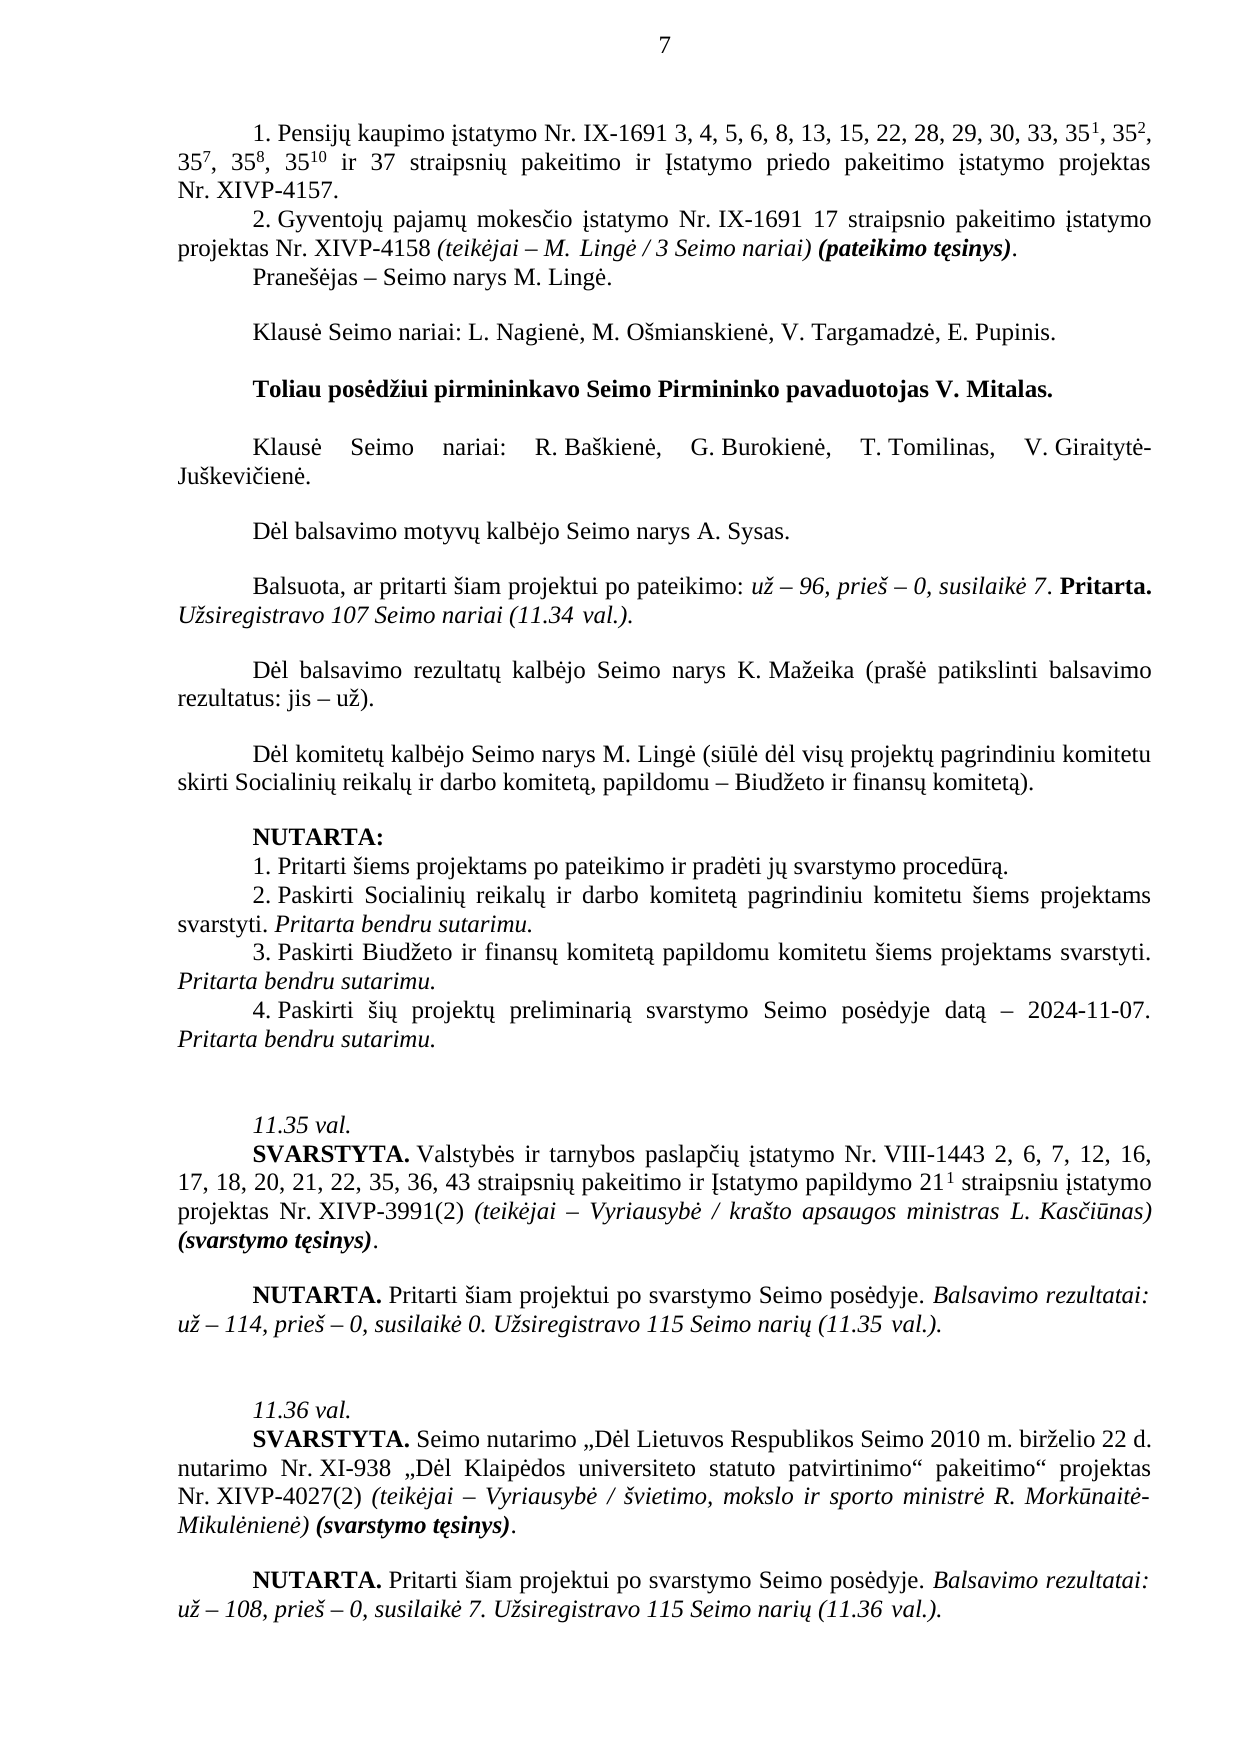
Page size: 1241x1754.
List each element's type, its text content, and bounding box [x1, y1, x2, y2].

text 1. Pritarti šiems projektams po pateikimo ir pradėti jų svarstymo procedūrą. [177, 851, 1152, 880]
text Dėl komitetų kalbėjo Seimo narys M. Lingė (siūlė dėl visų projektų pagrindiniu komitetu skirti Socialinių reikalų ir darbo komitetą, papildomu – Biudžeto ir finansų komitetą). [177, 739, 1152, 796]
text 11.36 val. [177, 1395, 1152, 1424]
text 11.35 val. [177, 1110, 1152, 1139]
text 3. Paskirti Biudžeto ir finansų komitetą papildomu komitetu šiems projektams svarstyti. Pritarta bendru sutarimu. [177, 937, 1152, 995]
text Dėl balsavimo motyvų kalbėjo Seimo narys A. Sysas. [177, 516, 1152, 544]
text 4. Paskirti šių projektų preliminarią svarstymo Seimo posėdyje datą – 2024-11-07. Pritarta bendru sutarimu. [177, 995, 1152, 1052]
text SVARSTYTA. Valstybės ir tarnybos paslapčių įstatymo Nr. VIII-1443 2, 6, 7, 12, 16, 17, 18, 20, 21, 22, 35, 36, 43 straipsnių pakeitimo ir Įstatymo papildymo 211 straipsniu įstatymo projektas Nr. XIVP-3991(2) (teikėjai – Vyriausybė / krašto apsaugos ministras L. Kasčiūnas) (svarstymo tęsinys). [177, 1139, 1152, 1254]
text Pranešėjas – Seimo narys M. Lingė. [177, 262, 1152, 291]
text 2. Paskirti Socialinių reikalų ir darbo komitetą pagrindiniu komitetu šiems projektams svarstyti. Pritarta bendru sutarimu. [177, 880, 1152, 937]
text 1. Pensijų kaupimo įstatymo Nr. IX-1691 3, 4, 5, 6, 8, 13, 15, 22, 28, 29, 30, 33, 351, 352, 357, 358, 3510 ir 37 straipsnių pakeitimo ir Įstatymo priedo pakeitimo įstatymo projektas Nr. XIVP-4157. [177, 118, 1152, 204]
text 2. Gyventojų pajamų mokesčio įstatymo Nr. IX-1691 17 straipsnio pakeitimo įstatymo projektas Nr. XIVP-4158 (teikėjai – M. Lingė / 3 Seimo nariai) (pateikimo tęsinys). [177, 204, 1152, 262]
text Balsuota, ar pritarti šiam projektui po pateikimo: už – 96, prieš – 0, susilaikė 7. Pritarta. Užsiregistravo 107 Seimo nariai (11.34 val.). [177, 571, 1152, 628]
text Dėl balsavimo rezultatų kalbėjo Seimo narys K. Mažeika (prašė patikslinti balsavimo rezultatus: jis – už). [177, 655, 1152, 712]
text NUTARTA. Pritarti šiam projektui po svarstymo Seimo posėdyje. Balsavimo rezultatai: už – 108, prieš – 0, susilaikė 7. Užsiregistravo 115 Seimo narių (11.36 val.). [177, 1565, 1152, 1623]
text Klausė Seimo nariai: L. Nagienė, M. Ošmianskienė, V. Targamadzė, E. Pupinis. [177, 317, 1152, 346]
text SVARSTYTA. Seimo nutarimo „Dėl Lietuvos Respublikos Seimo 2010 m. birželio 22 d. nutarimo Nr. XI-938 „Dėl Klaipėdos universiteto statuto patvirtinimo“ pakeitimo“ projektas Nr. XIVP-4027(2) (teikėjai – Vyriausybė / švietimo, mokslo ir sporto ministrė R. Morkūnaitė-Mikulėnienė) (svarstymo tęsinys). [177, 1424, 1152, 1539]
text Toliau posėdžiui pirmininkavo Seimo Pirmininko pavaduotojas V. Mitalas. [177, 374, 1152, 403]
text Klausė Seimo nariai: R. Baškienė, G. Burokienė, T. Tomilinas, V. Giraitytė-Juškevičienė. [177, 432, 1152, 489]
text NUTARTA: [177, 822, 1152, 851]
text NUTARTA. Pritarti šiam projektui po svarstymo Seimo posėdyje. Balsavimo rezultatai: už – 114, prieš – 0, susilaikė 0. Užsiregistravo 115 Seimo narių (11.35 val.). [177, 1280, 1152, 1338]
